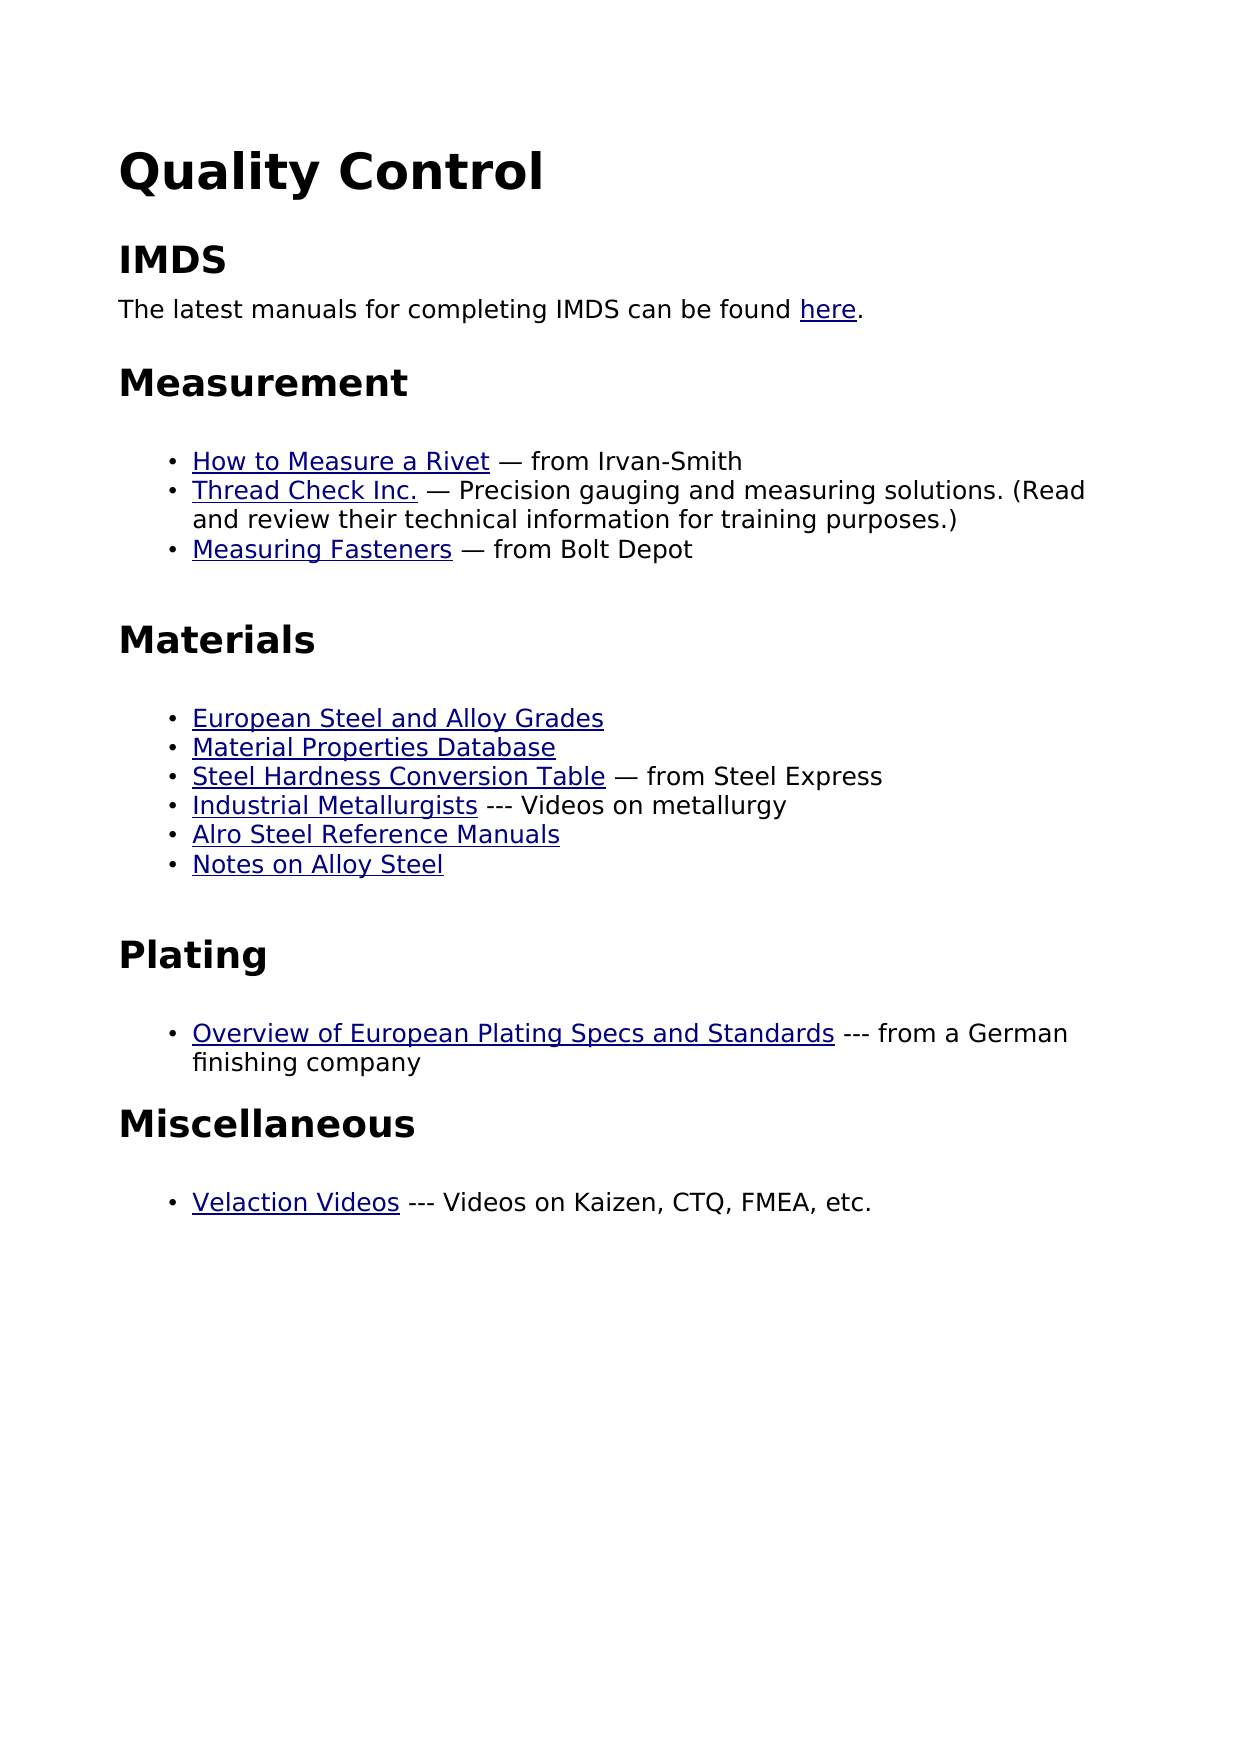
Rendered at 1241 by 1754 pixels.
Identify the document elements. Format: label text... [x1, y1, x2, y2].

list Notes on Alloy Steel [177, 850, 1122, 879]
subtitle IMDS [118, 239, 1122, 282]
list European Steel and Alloy Grades [177, 704, 1122, 733]
subtitle Quality Control [118, 143, 1122, 201]
list Material Properties Database [177, 733, 1122, 762]
list Alro Steel Reference Manuals [177, 821, 1122, 850]
list Thread Check Inc. — Precision gauging and measuring solutions. (Read and review their technical information for training purposes.) [177, 476, 1122, 535]
subtitle Miscellaneous [118, 1102, 1122, 1146]
list Steel Hardness Conversion Table — from Steel Express [177, 762, 1122, 792]
subtitle Plating [118, 933, 1122, 977]
subtitle Materials [118, 618, 1122, 662]
list Overview of European Plating Specs and Standards --- from a German finishing company [177, 1019, 1122, 1077]
text The latest manuals for completing IMDS can be found here. [118, 295, 1122, 324]
list Velaction Videos --- Videos on Kaizen, CTQ, FMEA, etc. [177, 1188, 1122, 1217]
list How to Measure a Rivet — from Irvan-Smith [177, 447, 1122, 476]
list Measuring Fasteners — from Bolt Depot [177, 535, 1122, 564]
subtitle Measurement [118, 362, 1122, 405]
list Industrial Metallurgists --- Videos on metallurgy [177, 792, 1122, 821]
